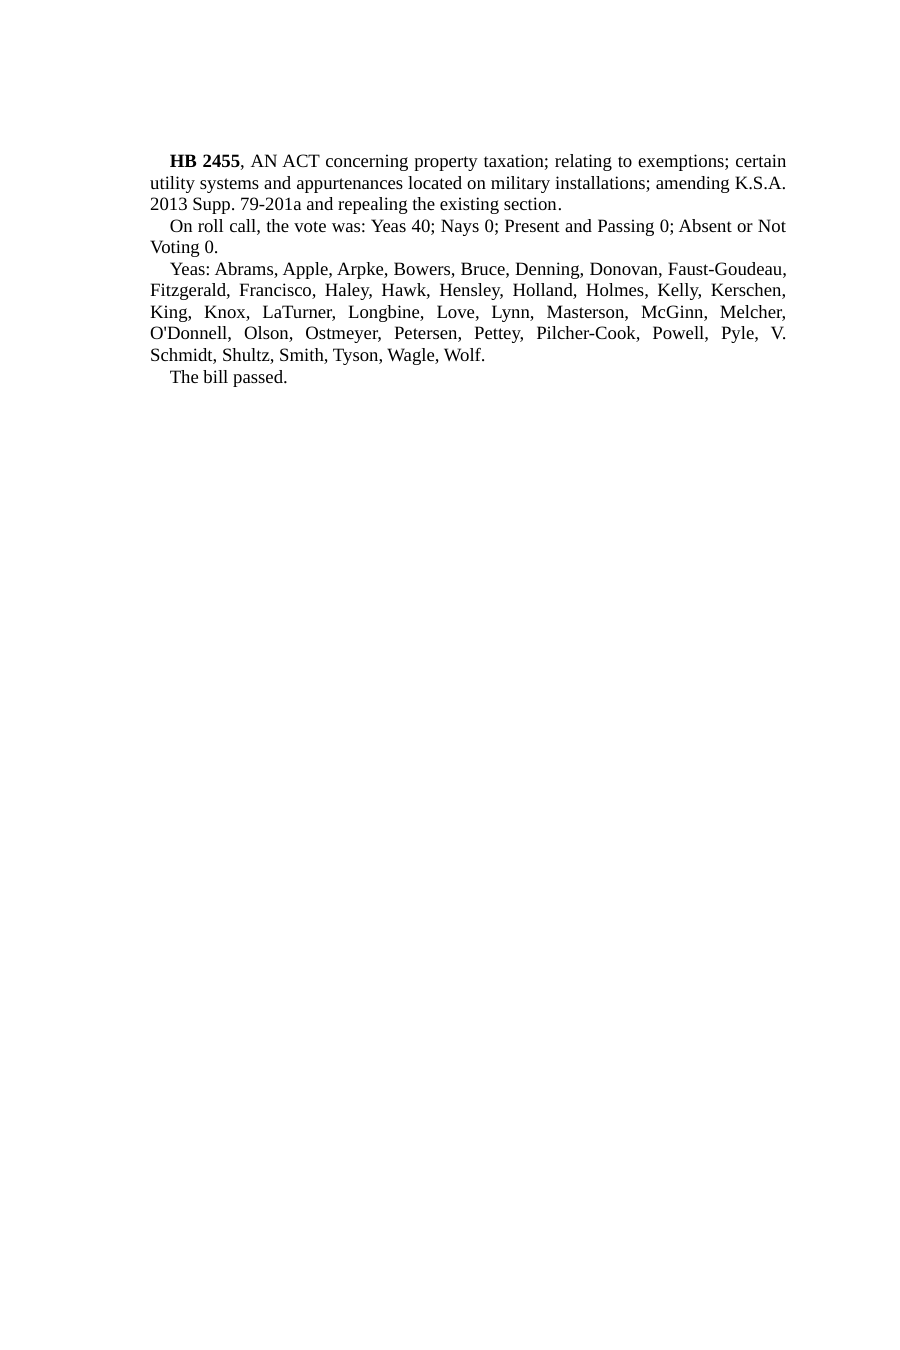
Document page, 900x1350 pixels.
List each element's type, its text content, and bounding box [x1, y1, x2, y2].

text HB 2455, AN ACT concerning property taxation; relating to exemptions; certain utility systems and appurtenances located on military installations; amending K.S.A. 2013 Supp. 79-201a and repealing the existing section. [150, 150, 787, 215]
text Yeas: Abrams, Apple, Arpke, Bowers, Bruce, Denning, Donovan, Faust-Goudeau, Fitzgerald, Francisco, Haley, Hawk, Hensley, Holland, Holmes, Kelly, Kerschen, King, Knox, LaTurner, Longbine, Love, Lynn, Masterson, McGinn, Melcher, O'Donnell, Olson, Ostmeyer, Petersen, Pettey, Pilcher-Cook, Powell, Pyle, V. Schmidt, Shultz, Smith, Tyson, Wagle, Wolf. [150, 258, 787, 366]
text The bill passed. [150, 366, 787, 387]
text On roll call, the vote was: Yeas 40; Nays 0; Present and Passing 0; Absent or Not Voting 0. [150, 215, 787, 258]
